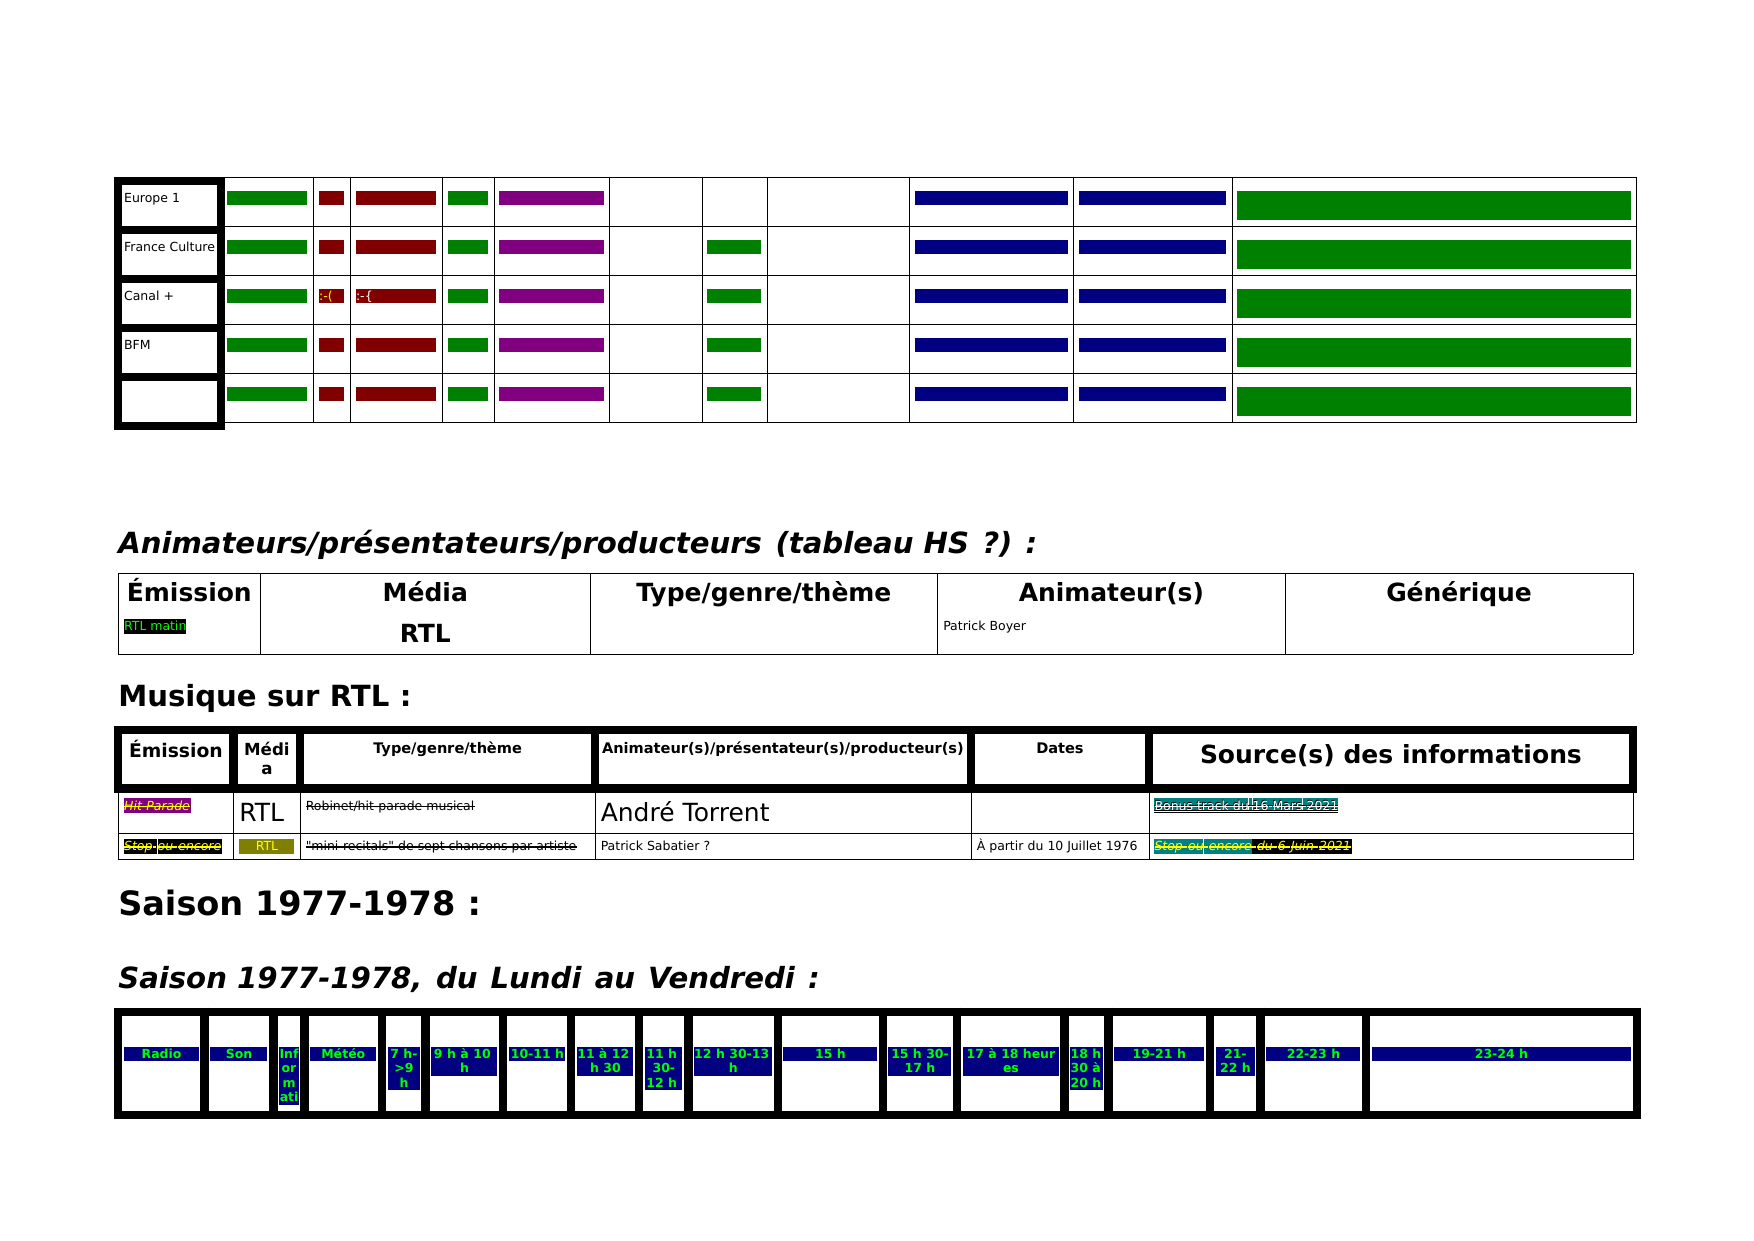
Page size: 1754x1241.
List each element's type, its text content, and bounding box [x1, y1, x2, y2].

table_header 11 à 12 h 30 [575, 1016, 635, 1111]
table_cell [768, 178, 909, 226]
table_cell [1233, 227, 1636, 275]
table_cell [225, 325, 313, 373]
table_header Média [238, 734, 296, 784]
table_cell [1074, 227, 1232, 275]
table_cell Europe 1 [122, 185, 217, 226]
table_header Dates [975, 734, 1145, 784]
table_header Source(s) des informations [1153, 734, 1629, 784]
table_cell Robinet/hit-parade musical [301, 793, 595, 833]
table_cell Stop ou encore [119, 834, 233, 859]
table_cell [443, 178, 494, 226]
table_cell Hit-Parade [119, 793, 233, 833]
table_header 12 h 30-13 h [693, 1016, 774, 1111]
table_cell [1074, 276, 1232, 324]
table_cell [351, 374, 442, 422]
table_cell [610, 178, 702, 226]
table_cell André Torrent [596, 793, 971, 833]
subtitle Musique sur RTL : [118, 679, 1636, 713]
table_header Son [209, 1016, 269, 1111]
table_header 21-22 h [1214, 1016, 1256, 1111]
table_header 11 h 30-12 h [643, 1016, 684, 1111]
table_header Générique [1286, 574, 1633, 613]
table_cell [1233, 374, 1636, 422]
table_cell Patrick Sabatier ? [596, 834, 971, 859]
table_cell :-( [314, 276, 350, 324]
table_cell [610, 227, 702, 275]
table_header 18 h 30 à 20 h [1069, 1016, 1104, 1111]
table_cell [351, 325, 442, 373]
table_cell [495, 276, 609, 324]
table_header Type/genre/thème [591, 574, 937, 613]
table_cell [1233, 276, 1636, 324]
table_cell RTL [234, 834, 300, 859]
table_cell [610, 325, 702, 373]
table_cell [768, 227, 909, 275]
table_cell [972, 793, 1149, 833]
table_cell [1233, 178, 1636, 226]
table_header Météo [309, 1016, 378, 1111]
table_cell Patrick Boyer [938, 614, 1285, 654]
table_cell :-{ [351, 276, 442, 324]
table_header 17 à 18 heures [961, 1016, 1060, 1111]
table_cell [1074, 374, 1232, 422]
table_cell RTL matin [119, 614, 260, 654]
table_cell [768, 325, 909, 373]
table_cell [225, 227, 313, 275]
table_cell France Culture [122, 234, 217, 275]
table_cell [703, 276, 767, 324]
table_cell [314, 374, 350, 422]
table_header 15 h 30-17 h [887, 1016, 953, 1111]
subtitle Saison 1977-1978 : [118, 884, 1636, 923]
table_header Émission [122, 734, 229, 784]
table_cell [1233, 325, 1636, 373]
table_cell [910, 178, 1073, 226]
subtitle Animateurs/présentateurs/producteurs (tableau HS ?) : [118, 526, 1636, 560]
table_cell Canal + [122, 283, 217, 324]
table_cell [768, 374, 909, 422]
table_header Informati [278, 1016, 300, 1111]
table_header 19-21 h [1113, 1016, 1206, 1111]
table_header 10-11 h [507, 1016, 567, 1111]
table_header Média [261, 574, 590, 613]
table_header 15 h [782, 1016, 879, 1111]
table_cell [443, 227, 494, 275]
table_cell [495, 374, 609, 422]
table_header Animateur(s) [938, 574, 1285, 613]
table_header 23-24 h [1370, 1016, 1633, 1111]
table_cell [703, 227, 767, 275]
table_cell [610, 374, 702, 422]
table_cell [1074, 178, 1232, 226]
table_cell [1074, 325, 1232, 373]
table_header 9 h à 10 h [430, 1016, 499, 1111]
subtitle Saison 1977-1978, du Lundi au Vendredi : [118, 961, 1636, 995]
table_cell [910, 325, 1073, 373]
table_cell [443, 374, 494, 422]
table_cell RTL [234, 793, 300, 833]
table_header Animateur(s)/présentateur(s)/producteur(s) [599, 734, 967, 784]
table_cell À partir du 10 Juillet 1976 [972, 834, 1149, 859]
table_cell Bonus track du 16 Mars 2021 [1150, 793, 1633, 833]
table_cell [314, 178, 350, 226]
table_cell [225, 276, 313, 324]
table_cell [495, 325, 609, 373]
table_cell [225, 374, 313, 422]
table_cell [495, 178, 609, 226]
table_cell [495, 227, 609, 275]
table_cell [910, 276, 1073, 324]
table_header Émission [119, 574, 260, 613]
table_cell [910, 374, 1073, 422]
table_cell [225, 178, 313, 226]
table_cell [1286, 614, 1633, 654]
table_header Type/genre/thème [304, 734, 591, 784]
table_header 22-23 h [1265, 1016, 1362, 1111]
table_cell [314, 325, 350, 373]
table_cell [768, 276, 909, 324]
table_cell [122, 381, 217, 422]
table_cell [351, 178, 442, 226]
table_header Radio [122, 1016, 200, 1111]
table_cell [443, 325, 494, 373]
table_cell [910, 227, 1073, 275]
table_cell [703, 178, 767, 226]
table_cell Stop ou encore du 6 Juin 2021 [1150, 834, 1633, 859]
table_cell RTL [261, 614, 590, 654]
table_cell "mini-recitals" de sept chansons par artiste [301, 834, 595, 859]
table_cell [703, 325, 767, 373]
table_cell [703, 374, 767, 422]
table_cell [443, 276, 494, 324]
table_cell [591, 614, 937, 654]
table_cell BFM [122, 332, 217, 373]
table_cell [351, 227, 442, 275]
table_cell [610, 276, 702, 324]
table_cell [314, 227, 350, 275]
table_header 7 h->9 h [386, 1016, 421, 1111]
